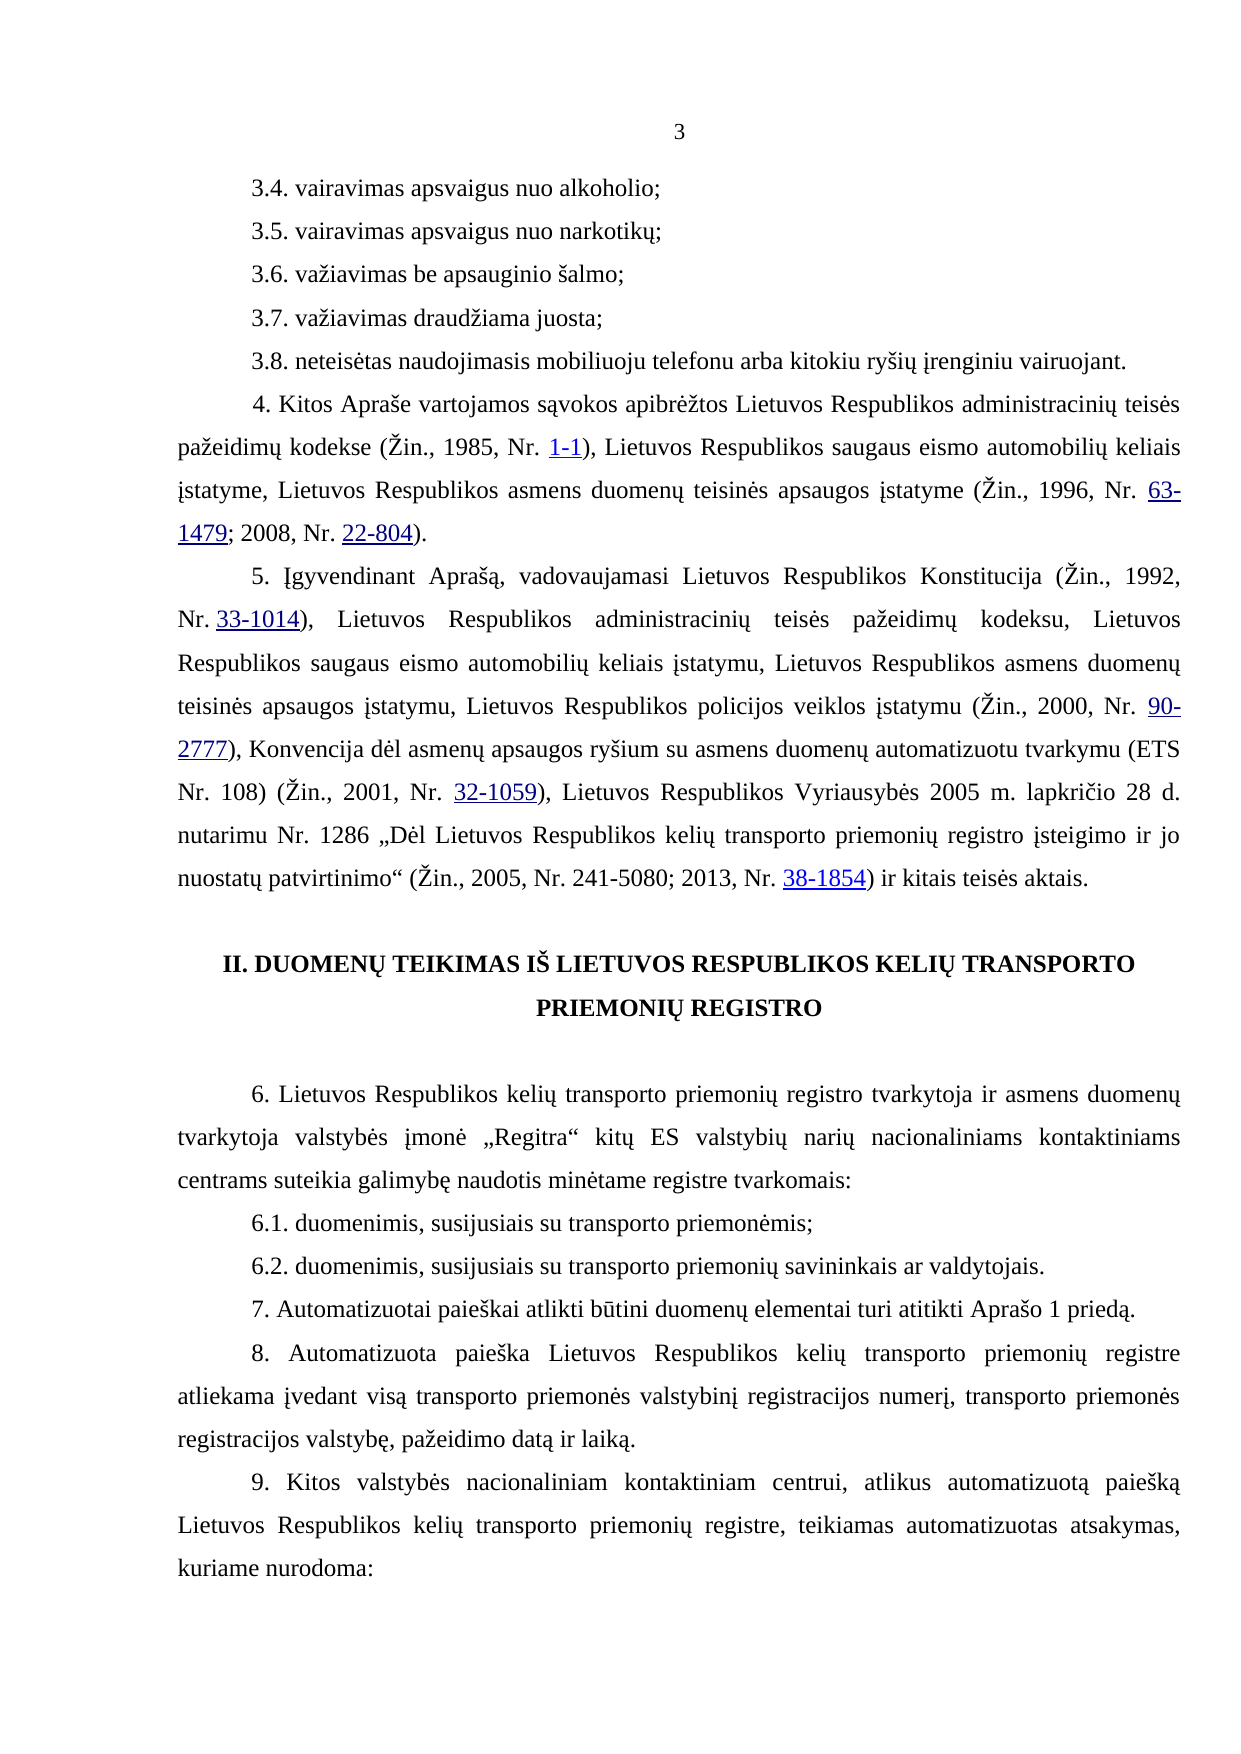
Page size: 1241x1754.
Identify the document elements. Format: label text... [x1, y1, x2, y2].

text II. Duomenų teikimas iš Lietuvos respublikos kelių transporto priemonių registro [177, 949, 1181, 1021]
text 6. Lietuvos Respublikos kelių transporto priemonių registro tvarkytoja ir asmens duomenų tvarkytoja valstybės įmonė „Regitra“ kitų ES valstybių narių nacionaliniams kontaktiniams centrams suteikia galimybę naudotis minėtame registre tvarkomais: [177, 1079, 1181, 1194]
text 6.2. duomenimis, susijusiais su transporto priemonių savininkais ar valdytojais. [177, 1251, 1181, 1280]
text 3.5. vairavimas apsvaigus nuo narkotikų; [177, 216, 1181, 245]
text 8. Automatizuota paieška Lietuvos Respublikos kelių transporto priemonių registre atliekama įvedant visą transporto priemonės valstybinį registracijos numerį, transporto priemonės registracijos valstybę, pažeidimo datą ir laiką. [177, 1338, 1181, 1453]
text 3.7. važiavimas draudžiama juosta; [177, 303, 1181, 331]
text 3.8. neteisėtas naudojimasis mobiliuoju telefonu arba kitokiu ryšių įrenginiu vairuojant. [177, 346, 1181, 374]
text 4. Kitos Apraše vartojamos sąvokos apibrėžtos Lietuvos Respublikos administracinių teisės pažeidimų kodekse (Žin., 1985, Nr. 1-1), Lietuvos Respublikos saugaus eismo automobilių keliais įstatyme, Lietuvos Respublikos asmens duomenų teisinės apsaugos įstatyme (Žin., 1996, Nr. 63-1479; 2008, Nr. 22-804). [177, 389, 1181, 547]
text 3.4. vairavimas apsvaigus nuo alkoholio; [177, 173, 1181, 202]
text 7. Automatizuotai paieškai atlikti būtini duomenų elementai turi atitikti Aprašo 1 priedą. [177, 1294, 1181, 1323]
text 5. Įgyvendinant Aprašą, vadovaujamasi Lietuvos Respublikos Konstitucija (Žin., 1992, Nr. 33-1014), Lietuvos Respublikos administracinių teisės pažeidimų kodeksu, Lietuvos Respublikos saugaus eismo automobilių keliais įstatymu, Lietuvos Respublikos asmens duomenų teisinės apsaugos įstatymu, Lietuvos Respublikos policijos veiklos įstatymu (Žin., 2000, Nr. 90-2777), Konvencija dėl asmenų apsaugos ryšium su asmens duomenų automatizuotu tvarkymu (ETS Nr. 108) (Žin., 2001, Nr. 32-1059), Lietuvos Respublikos Vyriausybės 2005 m. lapkričio 28 d. nutarimu Nr. 1286 „Dėl Lietuvos Respublikos kelių transporto priemonių registro įsteigimo ir jo nuostatų patvirtinimo“ (Žin., 2005, Nr. 241-5080; 2013, Nr. 38-1854) ir kitais teisės aktais. [177, 561, 1181, 892]
text 9. Kitos valstybės nacionaliniam kontaktiniam centrui, atlikus automatizuotą paiešką Lietuvos Respublikos kelių transporto priemonių registre, teikiamas automatizuotas atsakymas, kuriame nurodoma: [177, 1467, 1181, 1582]
text 3.6. važiavimas be apsauginio šalmo; [177, 259, 1181, 288]
text 6.1. duomenimis, susijusiais su transporto priemonėmis; [177, 1208, 1181, 1237]
